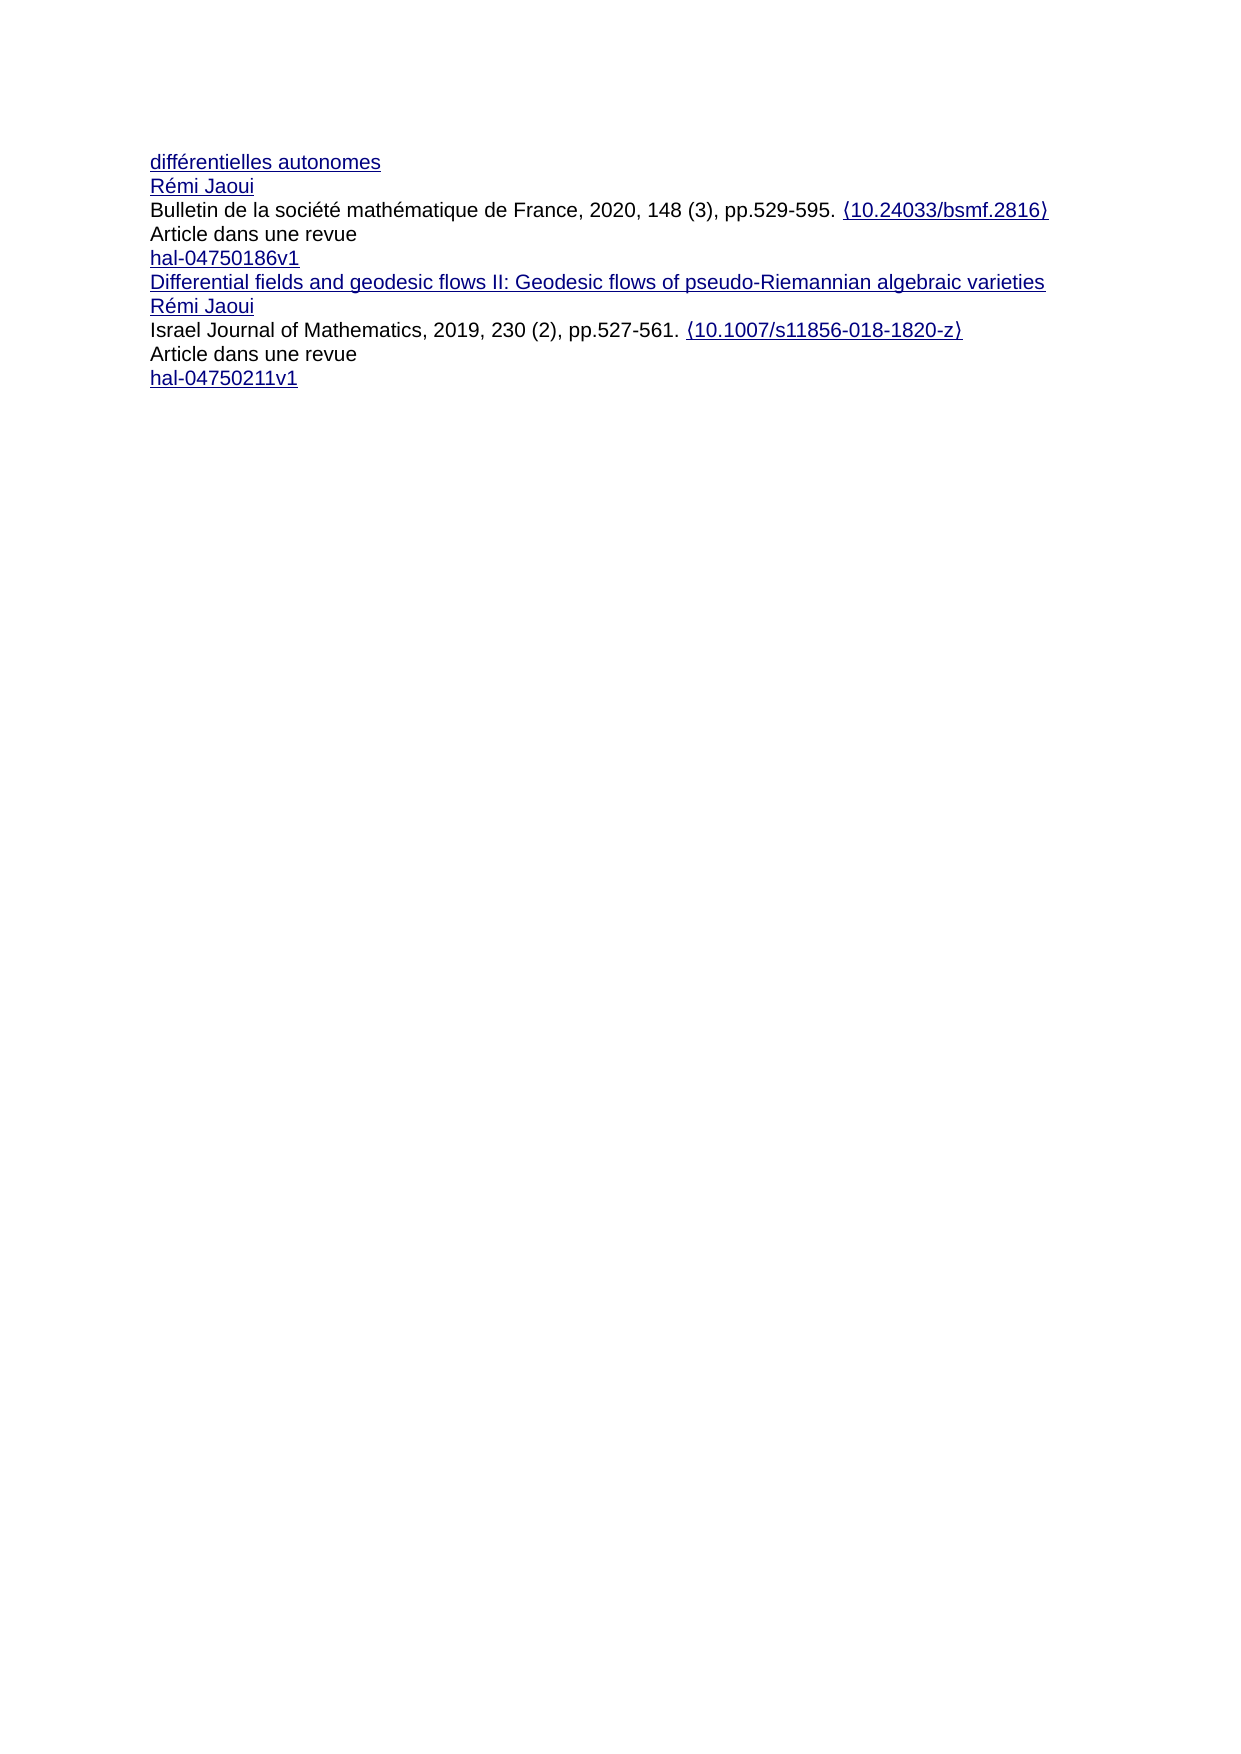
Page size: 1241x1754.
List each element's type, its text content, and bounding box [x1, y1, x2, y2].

table_cell Corps différentiels et flots géodésiques I : Orthogonalité aux constantes pour les équations différentielles autonomes Rémi Jaoui Bulletin de la société mathématique de France, 2020, 148 (3), pp.529-595. ⟨10.24033/bsmf.2816⟩ Article dans une revue hal-04750186v1 [150, 150, 1090, 270]
table_cell Differential fields and geodesic flows II: Geodesic flows of pseudo-Riemannian algebraic varieties Rémi Jaoui Israel Journal of Mathematics, 2019, 230 (2), pp.527-561. ⟨10.1007/s11856-018-1820-z⟩ Article dans une revue hal-04750211v1 [150, 270, 1090, 389]
